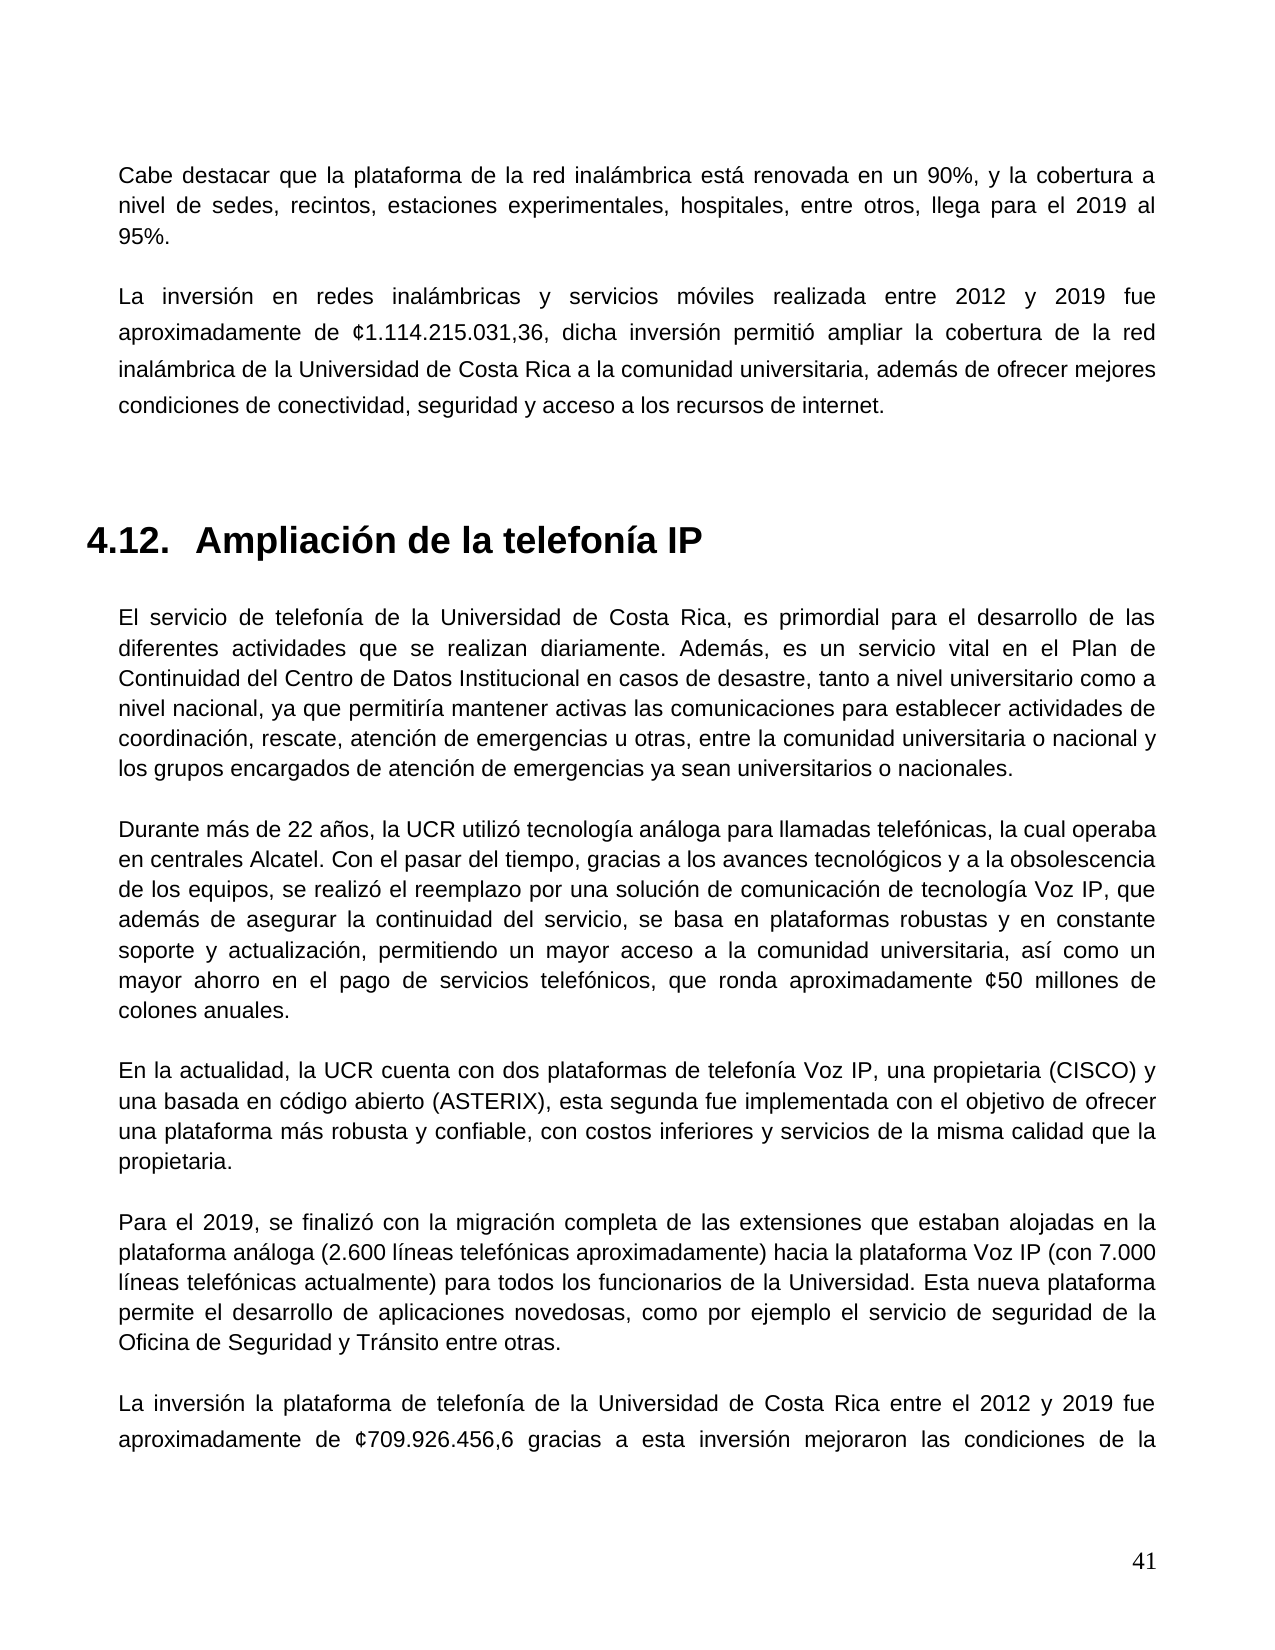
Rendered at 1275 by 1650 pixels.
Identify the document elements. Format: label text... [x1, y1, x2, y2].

text La inversión la plataforma de telefonía de la Universidad de Costa Rica entre el 2012 y 2019 fue aproximadamente de ¢709.926.456,6 gracias a esta inversión mejoraron las condiciones de la [118, 1390, 1157, 1452]
text En la actualidad, la UCR cuenta con dos plataformas de telefonía Voz IP, una propietaria (CISCO) y una basada en código abierto (ASTERIX), esta segunda fue implementada con el objetivo de ofrecer una plataforma más robusta y confiable, con costos inferiores y servicios de la misma calidad que la propietaria. [118, 1057, 1157, 1174]
text El servicio de telefonía de la Universidad de Costa Rica, es primordial para el desarrollo de las diferentes actividades que se realizan diariamente. Además, es un servicio vital en el Plan de Continuidad del Centro de Datos Institucional en casos de desastre, tanto a nivel universitario como a nivel nacional, ya que permitiría mantener activas las comunicaciones para establecer actividades de coordinación, rescate, atención de emergencias u otras, entre la comunidad universitaria o nacional y los grupos encargados de atención de emergencias ya sean universitarios o nacionales. [118, 604, 1157, 782]
text Para el 2019, se finalizó con la migración completa de las extensiones que estaban alojadas en la plataforma análoga (2.600 líneas telefónicas aproximadamente) hacia la plataforma Voz IP (con 7.000 líneas telefónicas actualmente) para todos los funcionarios de la Universidad. Esta nueva plataforma permite el desarrollo de aplicaciones novedosas, como por ejemplo el servicio de seguridad de la Oficina de Seguridad y Tránsito entre otras. [118, 1208, 1157, 1356]
text Cabe destacar que la plataforma de la red inalámbrica está renovada en un 90%, y la cobertura a nivel de sedes, recintos, estaciones experimentales, hospitales, entre otros, llega para el 2019 al 95%. [118, 162, 1157, 249]
text Durante más de 22 años, la UCR utilizó tecnología análoga para llamadas telefónicas, la cual operaba en centrales Alcatel. Con el pasar del tiempo, gracias a los avances tecnológicos y a la obsolescencia de los equipos, se realizó el reemplazo por una solución de comunicación de tecnología Voz IP, que además de asegurar la continuidad del servicio, se basa en plataformas robustas y en constante soporte y actualización, permitiendo un mayor acceso a la comunidad universitaria, así como un mayor ahorro en el pago de servicios telefónicos, que ronda aproximadamente ¢50 millones de colones anuales. [118, 816, 1157, 1023]
text La inversión en redes inalámbricas y servicios móviles realizada entre 2012 y 2019 fue aproximadamente de ¢1.114.215.031,36, dicha inversión permitió ampliar la cobertura de la red inalámbrica de la Universidad de Costa Rica a la comunidad universitaria, además de ofrecer mejores condiciones de conectividad, seguridad y acceso a los recursos de internet. [118, 283, 1157, 418]
subtitle Ampliación de la telefonía IP [170, 518, 1157, 562]
